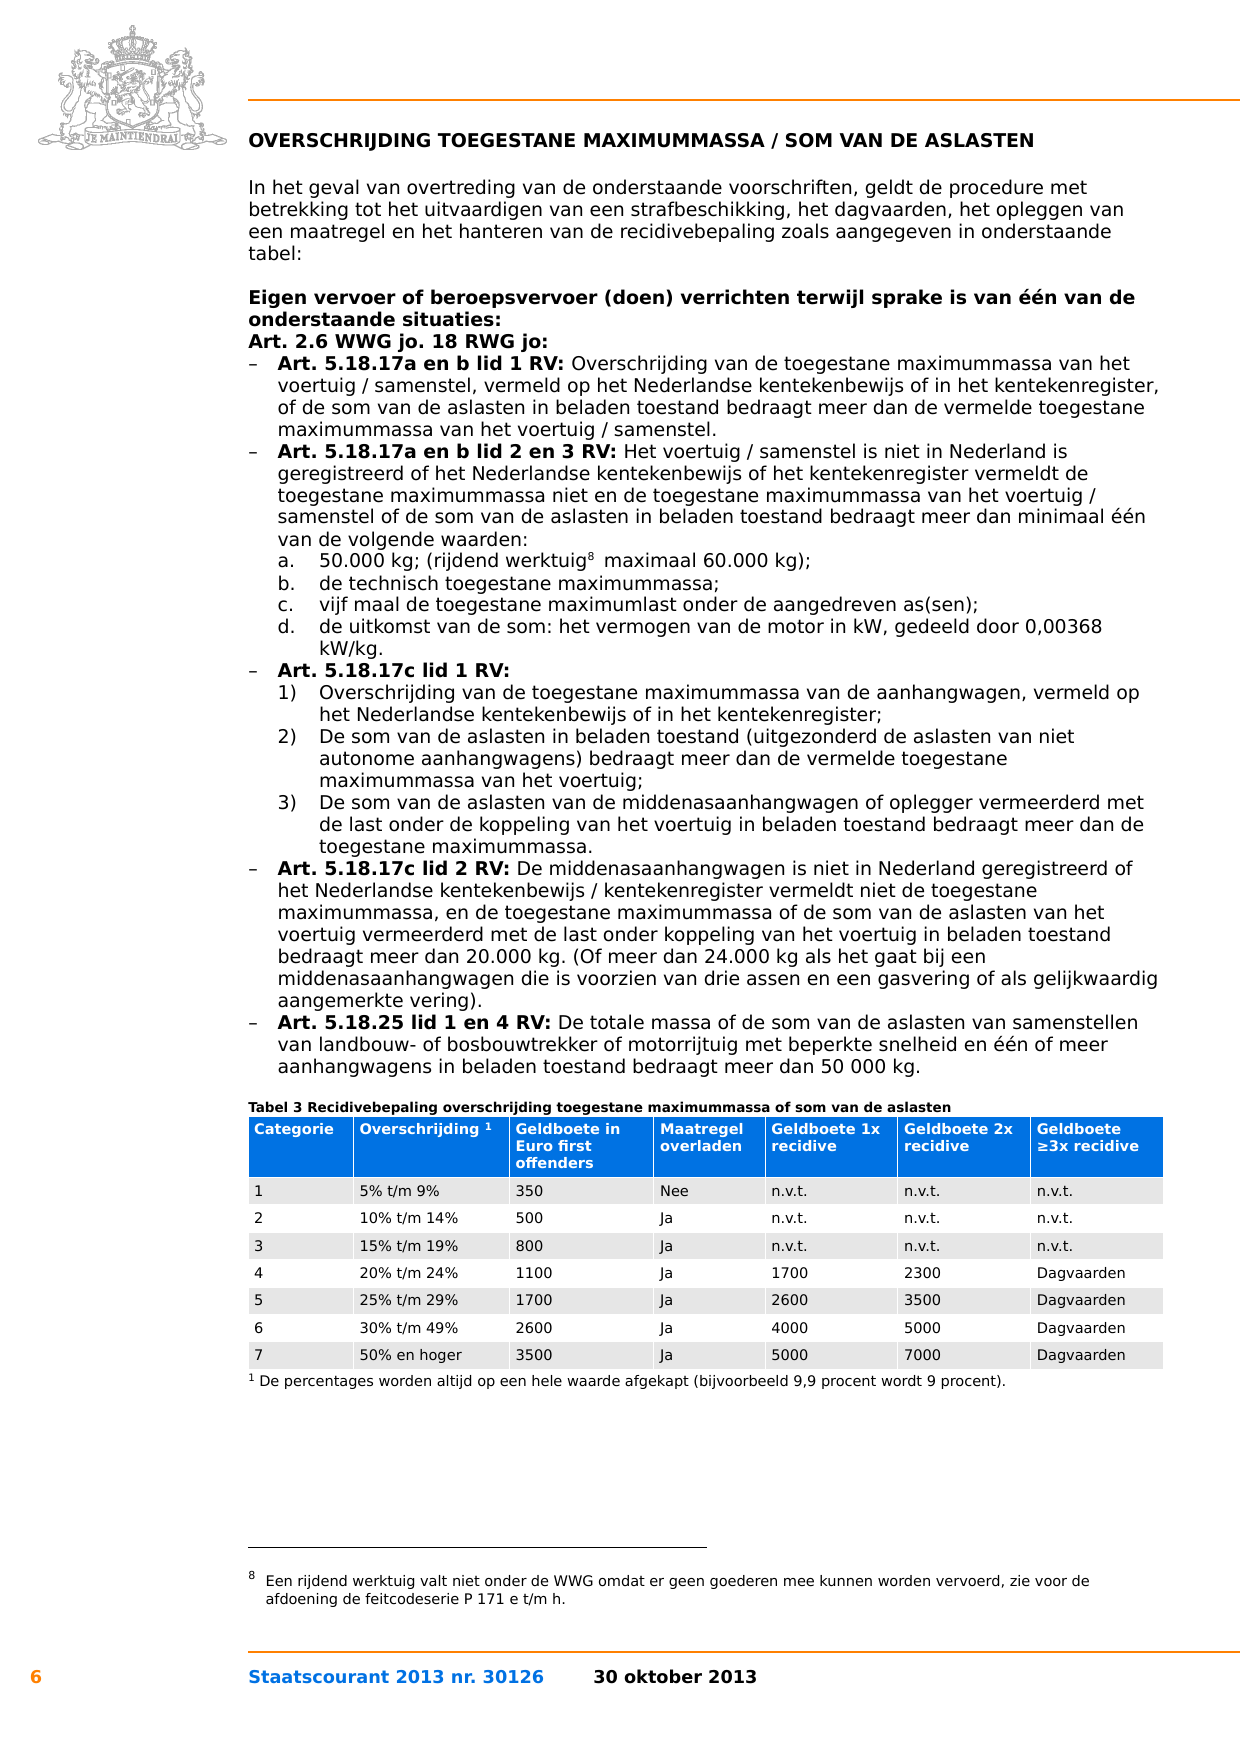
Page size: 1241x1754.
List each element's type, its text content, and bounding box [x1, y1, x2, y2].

table_cell 4 [249, 1260, 353, 1286]
table_cell Ja [654, 1205, 765, 1232]
text – Art. 5.18.17c lid 1 RV: [248, 660, 1163, 682]
table_cell 500 [510, 1205, 653, 1232]
table_cell 1100 [510, 1260, 653, 1286]
table_cell 1700 [766, 1260, 897, 1286]
table_cell 5000 [898, 1315, 1030, 1341]
table_cell 15% t/m 19% [354, 1233, 509, 1259]
table_header Tabel 3 Recidivebepaling overschrijding toegestane maximummassa of som van de aslasten [248, 1100, 1163, 1116]
table_cell 3 [249, 1233, 353, 1259]
table_cell Overschrijding 1 [354, 1117, 509, 1177]
table_cell n.v.t. [1031, 1178, 1163, 1204]
subtitle OVERSCHRIJDING TOEGESTANE MAXIMUMMASSA / SOM VAN DE ASLASTEN [248, 130, 1163, 152]
table_cell n.v.t. [898, 1233, 1030, 1259]
table_cell n.v.t. [766, 1178, 897, 1204]
text 1) Overschrijding van de toegestane maximummassa van de aanhangwagen, vermeld op het Nederlandse kentekenbewijs of in het kentekenregister; [277, 682, 1163, 726]
table_cell 7 [249, 1342, 353, 1369]
table_cell Categorie [249, 1117, 353, 1177]
table_cell Nee [654, 1178, 765, 1204]
table_cell 1 [249, 1178, 353, 1204]
text Een rijdend werktuig valt niet onder de WWG omdat er geen goederen mee kunnen worden vervoerd, zie voor de afdoening de feitcodeserie P 171 e t/m h. [248, 1569, 1163, 1608]
table_cell 4000 [766, 1315, 897, 1341]
table_cell n.v.t. [766, 1205, 897, 1232]
text Art. 2.6 WWG jo. 18 RWG jo: [248, 331, 1163, 353]
text d. de uitkomst van de som: het vermogen van de motor in kW, gedeeld door 0,00368 kW/kg. [277, 616, 1163, 660]
text – Art. 5.18.25 lid 1 en 4 RV: De totale massa of de som van de aslasten van samenstellen van landbouw- of bosbouwtrekker of motorrijtuig met beperkte snelheid en één of meer aanhangwagens in beladen toestand bedraagt meer dan 50 000 kg. [248, 1012, 1163, 1078]
text 2) De som van de aslasten in beladen toestand (uitgezonderd de aslasten van niet autonome aanhangwagens) bedraagt meer dan de vermelde toegestane maximummassa van het voertuig; [277, 726, 1163, 792]
text 3) De som van de aslasten van de middenasaanhangwagen of oplegger vermeerderd met de last onder de koppeling van het voertuig in beladen toestand bedraagt meer dan de toegestane maximummassa. [277, 792, 1163, 858]
table_cell 30% t/m 49% [354, 1315, 509, 1341]
table_cell 350 [510, 1178, 653, 1204]
table_cell 7000 [898, 1342, 1030, 1369]
table_cell 5000 [766, 1342, 897, 1369]
text – Art. 5.18.17a en b lid 2 en 3 RV: Het voertuig / samenstel is niet in Nederland is geregistreerd of het Nederlandse kentekenbewijs of het kentekenregister vermeldt de toegestane maximummassa niet en de toegestane maximummassa van het voertuig / samenstel of de som van de aslasten in beladen toestand bedraagt meer dan minimaal één van de volgende waarden: [248, 441, 1163, 550]
table_cell 3500 [510, 1342, 653, 1369]
table_cell 6 [249, 1315, 353, 1341]
table_cell 5 [249, 1288, 353, 1314]
table_cell Ja [654, 1260, 765, 1286]
table_cell 2300 [898, 1260, 1030, 1286]
table_cell Dagvaarden [1031, 1288, 1163, 1314]
table_cell 25% t/m 29% [354, 1288, 509, 1314]
table_cell n.v.t. [898, 1205, 1030, 1232]
table_cell Dagvaarden [1031, 1260, 1163, 1286]
text a. 50.000 kg; (rijdend werktuig maximaal 60.000 kg); [277, 550, 1163, 572]
text In het geval van overtreding van de onderstaande voorschriften, geldt de procedure met betrekking tot het uitvaardigen van een strafbeschikking, het dagvaarden, het opleggen van een maatregel en het hanteren van de recidivebepaling zoals aangegeven in onderstaande tabel: [248, 177, 1163, 265]
table_cell n.v.t. [1031, 1205, 1163, 1232]
table_cell Dagvaarden [1031, 1342, 1163, 1369]
text – Art. 5.18.17a en b lid 1 RV: Overschrijding van de toegestane maximummassa van het voertuig / samenstel, vermeld op het Nederlandse kentekenbewijs of in het kentekenregister, of de som van de aslasten in beladen toestand bedraagt meer dan de vermelde toegestane maximummassa van het voertuig / samenstel. [248, 353, 1163, 441]
text Eigen vervoer of beroepsvervoer (doen) verrichten terwijl sprake is van één van de onderstaande situaties: [248, 287, 1163, 331]
text b. de technisch toegestane maximummassa; [277, 572, 1163, 594]
table_cell Ja [654, 1233, 765, 1259]
table_cell 1700 [510, 1288, 653, 1314]
table_cell Dagvaarden [1031, 1315, 1163, 1341]
table_cell 5% t/m 9% [354, 1178, 509, 1204]
table_cell Geldboete ≥3x recidive [1031, 1117, 1163, 1177]
table_cell 20% t/m 24% [354, 1260, 509, 1286]
text – Art. 5.18.17c lid 2 RV: De middenasaanhangwagen is niet in Nederland geregistreerd of het Nederlandse kentekenbewijs / kentekenregister vermeldt niet de toegestane maximummassa, en de toegestane maximummassa of de som van de aslasten van het voertuig vermeerderd met de last onder koppeling van het voertuig in beladen toestand bedraagt meer dan 20.000 kg. (Of meer dan 24.000 kg als het gaat bij een middenasaanhangwagen die is voorzien van drie assen en een gasvering of als gelijkwaardig aangemerkte vering). [248, 858, 1163, 1012]
table_cell Ja [654, 1315, 765, 1341]
table_cell 2 [249, 1205, 353, 1232]
table_cell n.v.t. [898, 1178, 1030, 1204]
picture [38, 25, 227, 150]
table_cell 3500 [898, 1288, 1030, 1314]
table_cell 10% t/m 14% [354, 1205, 509, 1232]
table_cell Geldboete 1x recidive [766, 1117, 897, 1177]
table_cell Ja [654, 1342, 765, 1369]
table_cell 800 [510, 1233, 653, 1259]
table_cell 50% en hoger [354, 1342, 509, 1369]
table_cell Geldboete 2x recidive [898, 1117, 1030, 1177]
table_cell 2600 [510, 1315, 653, 1341]
table_cell Ja [654, 1288, 765, 1314]
table_cell Maatregel overladen [654, 1117, 765, 1177]
table_cell n.v.t. [766, 1233, 897, 1259]
text c. vijf maal de toegestane maximumlast onder de aangedreven as(sen); [277, 594, 1163, 616]
table_cell 2600 [766, 1288, 897, 1314]
table_cell n.v.t. [1031, 1233, 1163, 1259]
table_cell Geldboete in Euro first offenders [510, 1117, 653, 1177]
table_cell 1 De percentages worden altijd op een hele waarde afgekapt (bijvoorbeeld 9,9 procent wordt 9 procent). [248, 1370, 1163, 1389]
